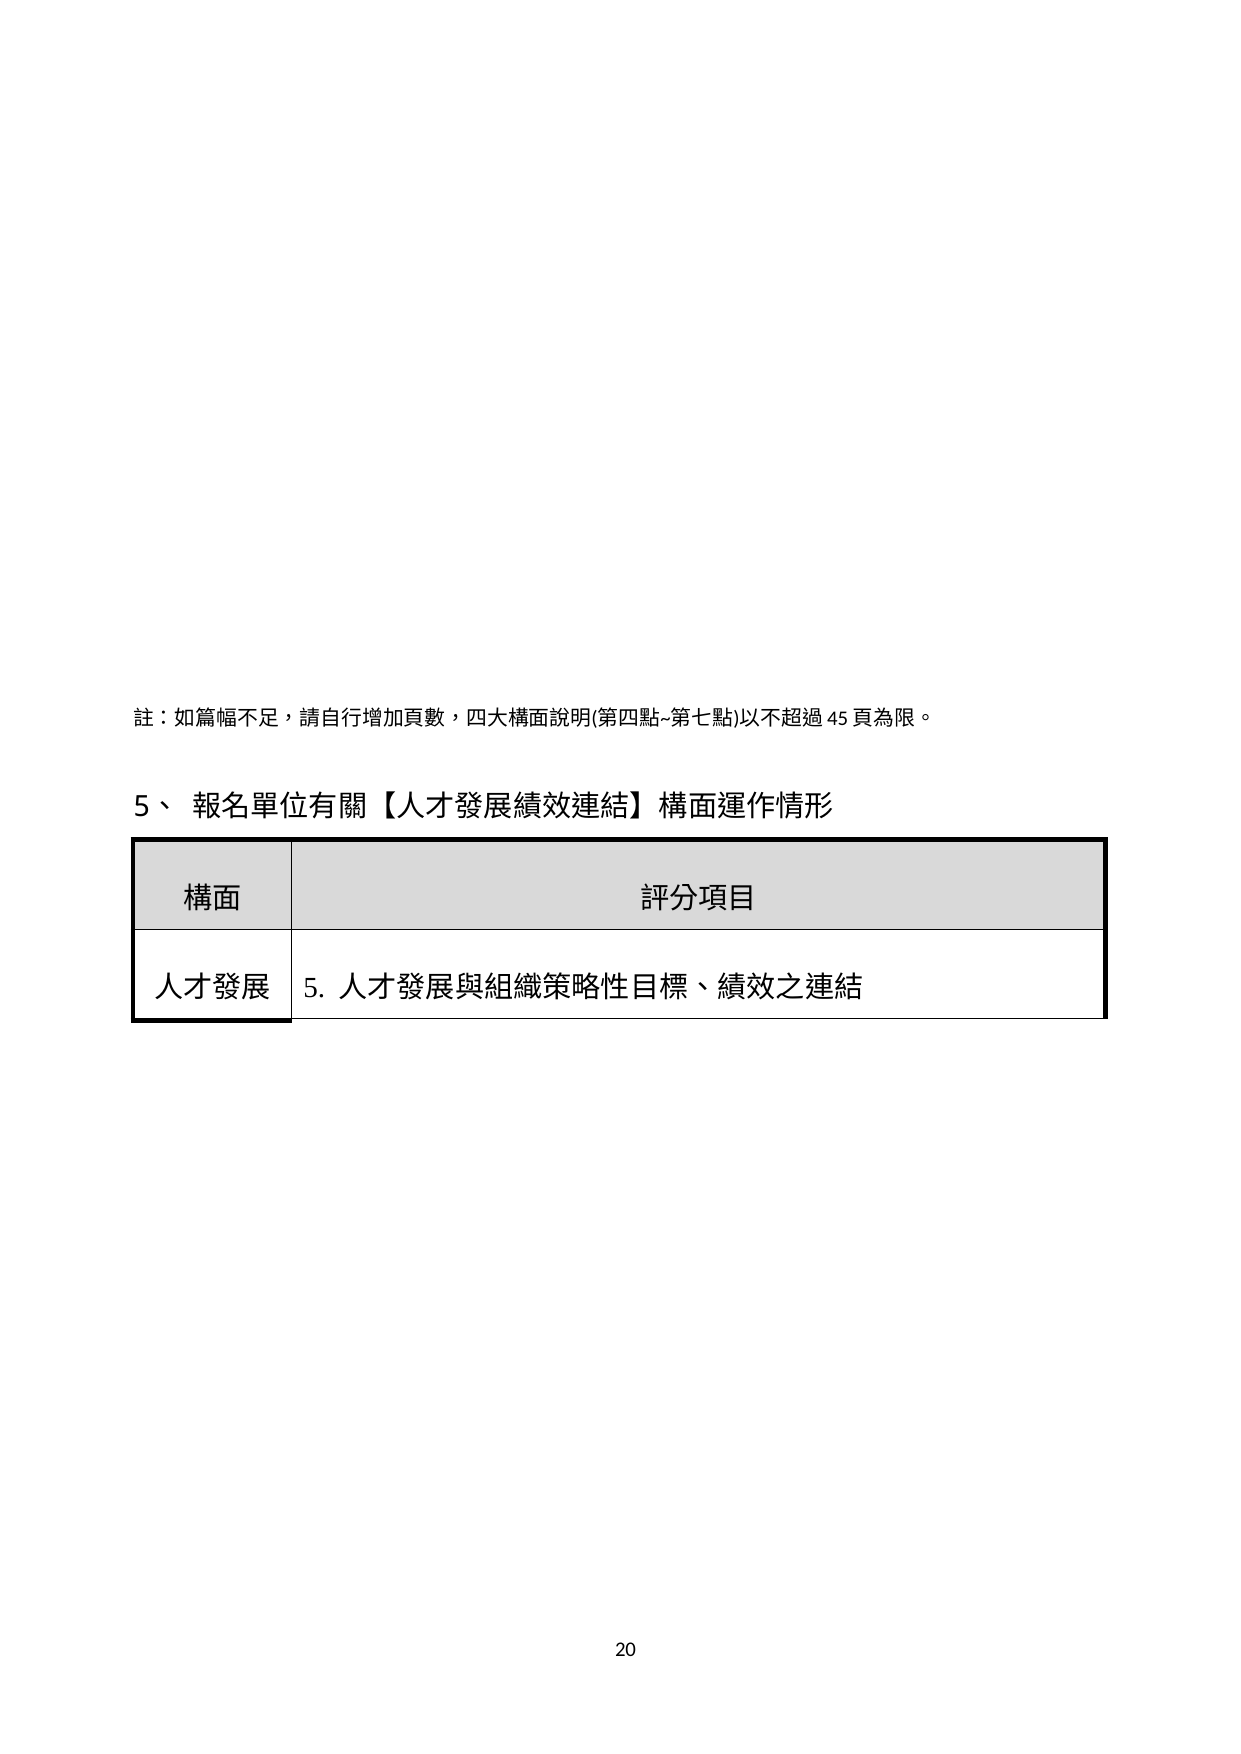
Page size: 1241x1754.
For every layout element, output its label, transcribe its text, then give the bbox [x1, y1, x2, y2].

table_cell 人才發展與組織策略性目標、績效之連結 [292, 930, 1103, 1018]
table_header 構面 [135, 842, 291, 929]
list 報名單位有關【人才發展績效連結】構面運作情形 [133, 762, 1093, 825]
text 註：如篇幅不足，請自行增加頁數，四大構面說明(第四點~第七點)以不超過45頁為限。 [133, 675, 1093, 737]
table_cell 人才發展 [135, 930, 291, 1018]
table_header 評分項目 [292, 842, 1103, 929]
